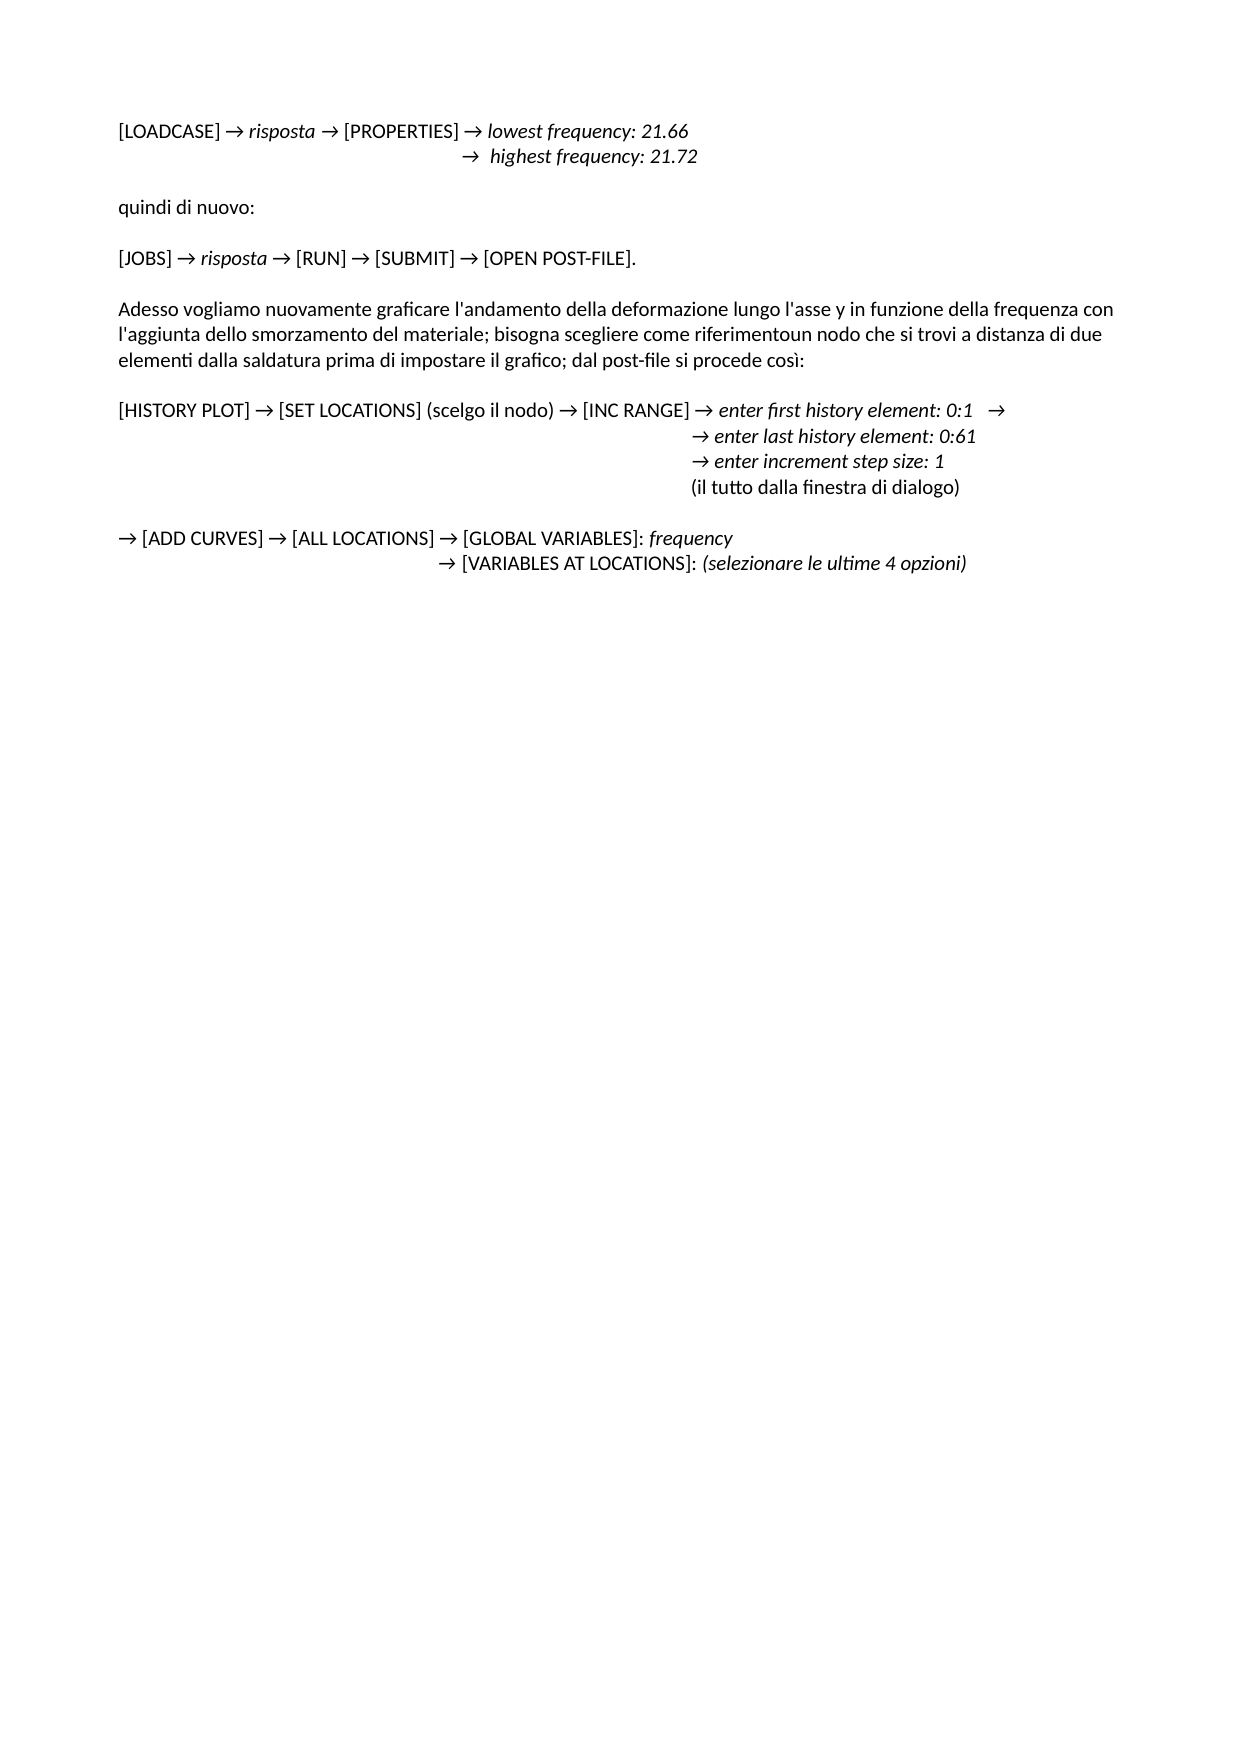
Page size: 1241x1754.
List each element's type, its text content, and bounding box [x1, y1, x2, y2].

text (il tutto dalla finestra di dialogo) [118, 474, 1122, 499]
text quindi di nuovo: [118, 194, 1122, 220]
text → [ADD CURVES] → [ALL LOCATIONS] → [GLOBAL VARIABLES]: frequency [118, 525, 1122, 550]
text [HISTORY PLOT] → [SET LOCATIONS] (scelgo il nodo) → [INC RANGE] → enter first history element: 0:1 → [118, 398, 1122, 423]
text → enter increment step size: 1 [118, 448, 1122, 474]
text → enter last history element: 0:61 [118, 423, 1122, 448]
text → [VARIABLES AT LOCATIONS]: (selezionare le ultime 4 opzioni) [118, 550, 1122, 576]
text [LOADCASE] → risposta → [PROPERTIES] → lowest frequency: 21.66 [118, 118, 1122, 143]
text [JOBS] → risposta → [RUN] → [SUBMIT] → [OPEN POST-FILE]. [118, 245, 1122, 271]
text → highest frequency: 21.72 [118, 143, 1122, 169]
text Adesso vogliamo nuovamente graficare l'andamento della deformazione lungo l'asse y in funzione della frequenza con l'aggiunta dello smorzamento del materiale; bisogna scegliere come riferimentoun nodo che si trovi a distanza di due elementi dalla saldatura prima di impostare il grafico; dal post-file si procede così: [118, 296, 1122, 372]
